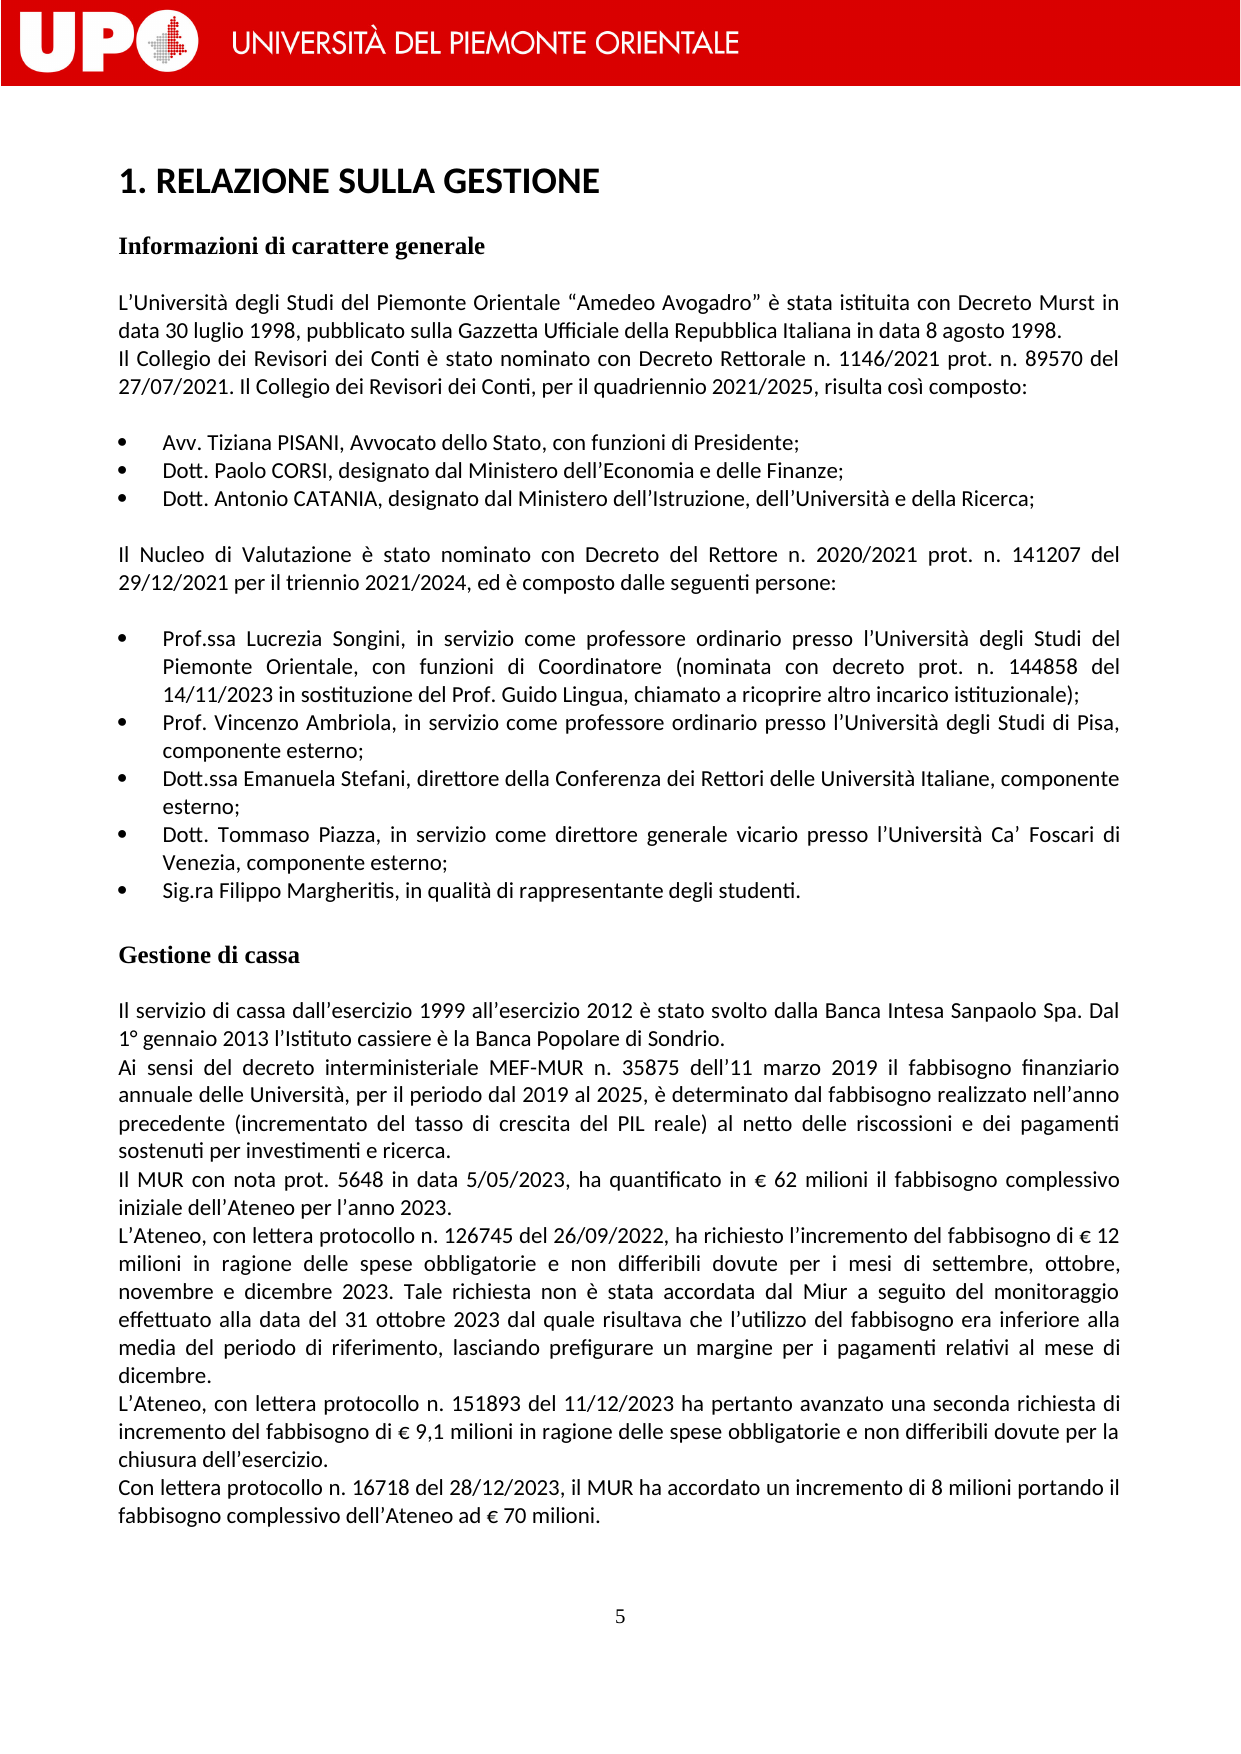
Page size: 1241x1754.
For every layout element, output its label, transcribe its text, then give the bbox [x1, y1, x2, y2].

text L’Ateneo, con lettera protocollo n. 151893 del 11/12/2023 ha pertanto avanzato una seconda richiesta di incremento del fabbisogno di € 9,1 milioni in ragione delle spese obbligatorie e non differibili dovute per la chiusura dell’esercizio. [118, 1389, 1122, 1473]
list Dott. Tommaso Piazza, in servizio come direttore generale vicario presso l’Università Ca’ Foscari di Venezia, componente esterno; [118, 820, 1122, 876]
list Dott.ssa Emanuela Stefani, direttore della Conferenza dei Rettori delle Università Italiane, componente esterno; [118, 764, 1122, 820]
list Sig.ra Filippo Margheritis, in qualità di rappresentante degli studenti. [118, 876, 1122, 904]
list Prof.ssa Lucrezia Songini, in servizio come professore ordinario presso l’Università degli Studi del Piemonte Orientale, con funzioni di Coordinatore (nominata con decreto prot. n. 144858 del 14/11/2023 in sostituzione del Prof. Guido Lingua, chiamato a ricoprire altro incarico istituzionale); [118, 624, 1122, 708]
text Con lettera protocollo n. 16718 del 28/12/2023, il MUR ha accordato un incremento di 8 milioni portando il fabbisogno complessivo dell’Ateneo ad € 70 milioni. [118, 1473, 1122, 1529]
list Avv. Tiziana PISANI, Avvocato dello Stato, con funzioni di Presidente; [118, 428, 1122, 456]
text Il servizio di cassa dall’esercizio 1999 all’esercizio 2012 è stato svolto dalla Banca Intesa Sanpaolo Spa. Dal 1° gennaio 2013 l’Istituto cassiere è la Banca Popolare di Sondrio. [118, 997, 1122, 1053]
text Gestione di cassa [118, 940, 1122, 968]
text Ai sensi del decreto interministeriale MEF-MUR n. 35875 dell’11 marzo 2019 il fabbisogno finanziario annuale delle Università, per il periodo dal 2019 al 2025, è determinato dal fabbisogno realizzato nell’anno precedente (incrementato del tasso di crescita del PIL reale) al netto delle riscossioni e dei pagamenti sostenuti per investimenti e ricerca. [118, 1053, 1122, 1165]
list Dott. Paolo CORSI, designato dal Ministero dell’Economia e delle Finanze; [118, 456, 1122, 484]
text Il MUR con nota prot. 5648 in data 5/05/2023, ha quantificato in € 62 milioni il fabbisogno complessivo iniziale dell’Ateneo per l’anno 2023. [118, 1165, 1122, 1221]
text Informazioni di carattere generale [118, 231, 1122, 260]
text Il Nucleo di Valutazione è stato nominato con Decreto del Rettore n. 2020/2021 prot. n. 141207 del 29/12/2021 per il triennio 2021/2024, ed è composto dalle seguenti persone: [118, 540, 1122, 596]
subtitle 1. RELAZIONE SULLA GESTIONE [118, 157, 1122, 203]
list Dott. Antonio CATANIA, designato dal Ministero dell’Istruzione, dell’Università e della Ricerca; [118, 484, 1122, 512]
text L’Università degli Studi del Piemonte Orientale “Amedeo Avogadro” è stata istituita con Decreto Murst in data 30 luglio 1998, pubblicato sulla Gazzetta Ufficiale della Repubblica Italiana in data 8 agosto 1998. [118, 288, 1122, 344]
text Il Collegio dei Revisori dei Conti è stato nominato con Decreto Rettorale n. 1146/2021 prot. n. 89570 del 27/07/2021. Il Collegio dei Revisori dei Conti, per il quadriennio 2021/2025, risulta così composto: [118, 344, 1122, 400]
list Prof. Vincenzo Ambriola, in servizio come professore ordinario presso l’Università degli Studi di Pisa, componente esterno; [118, 708, 1122, 764]
text L’Ateneo, con lettera protocollo n. 126745 del 26/09/2022, ha richiesto l’incremento del fabbisogno di € 12 milioni in ragione delle spese obbligatorie e non differibili dovute per i mesi di settembre, ottobre, novembre e dicembre 2023. Tale richiesta non è stata accordata dal Miur a seguito del monitoraggio effettuato alla data del 31 ottobre 2023 dal quale risultava che l’utilizzo del fabbisogno era inferiore alla media del periodo di riferimento, lasciando prefigurare un margine per i pagamenti relativi al mese di dicembre. [118, 1221, 1122, 1389]
